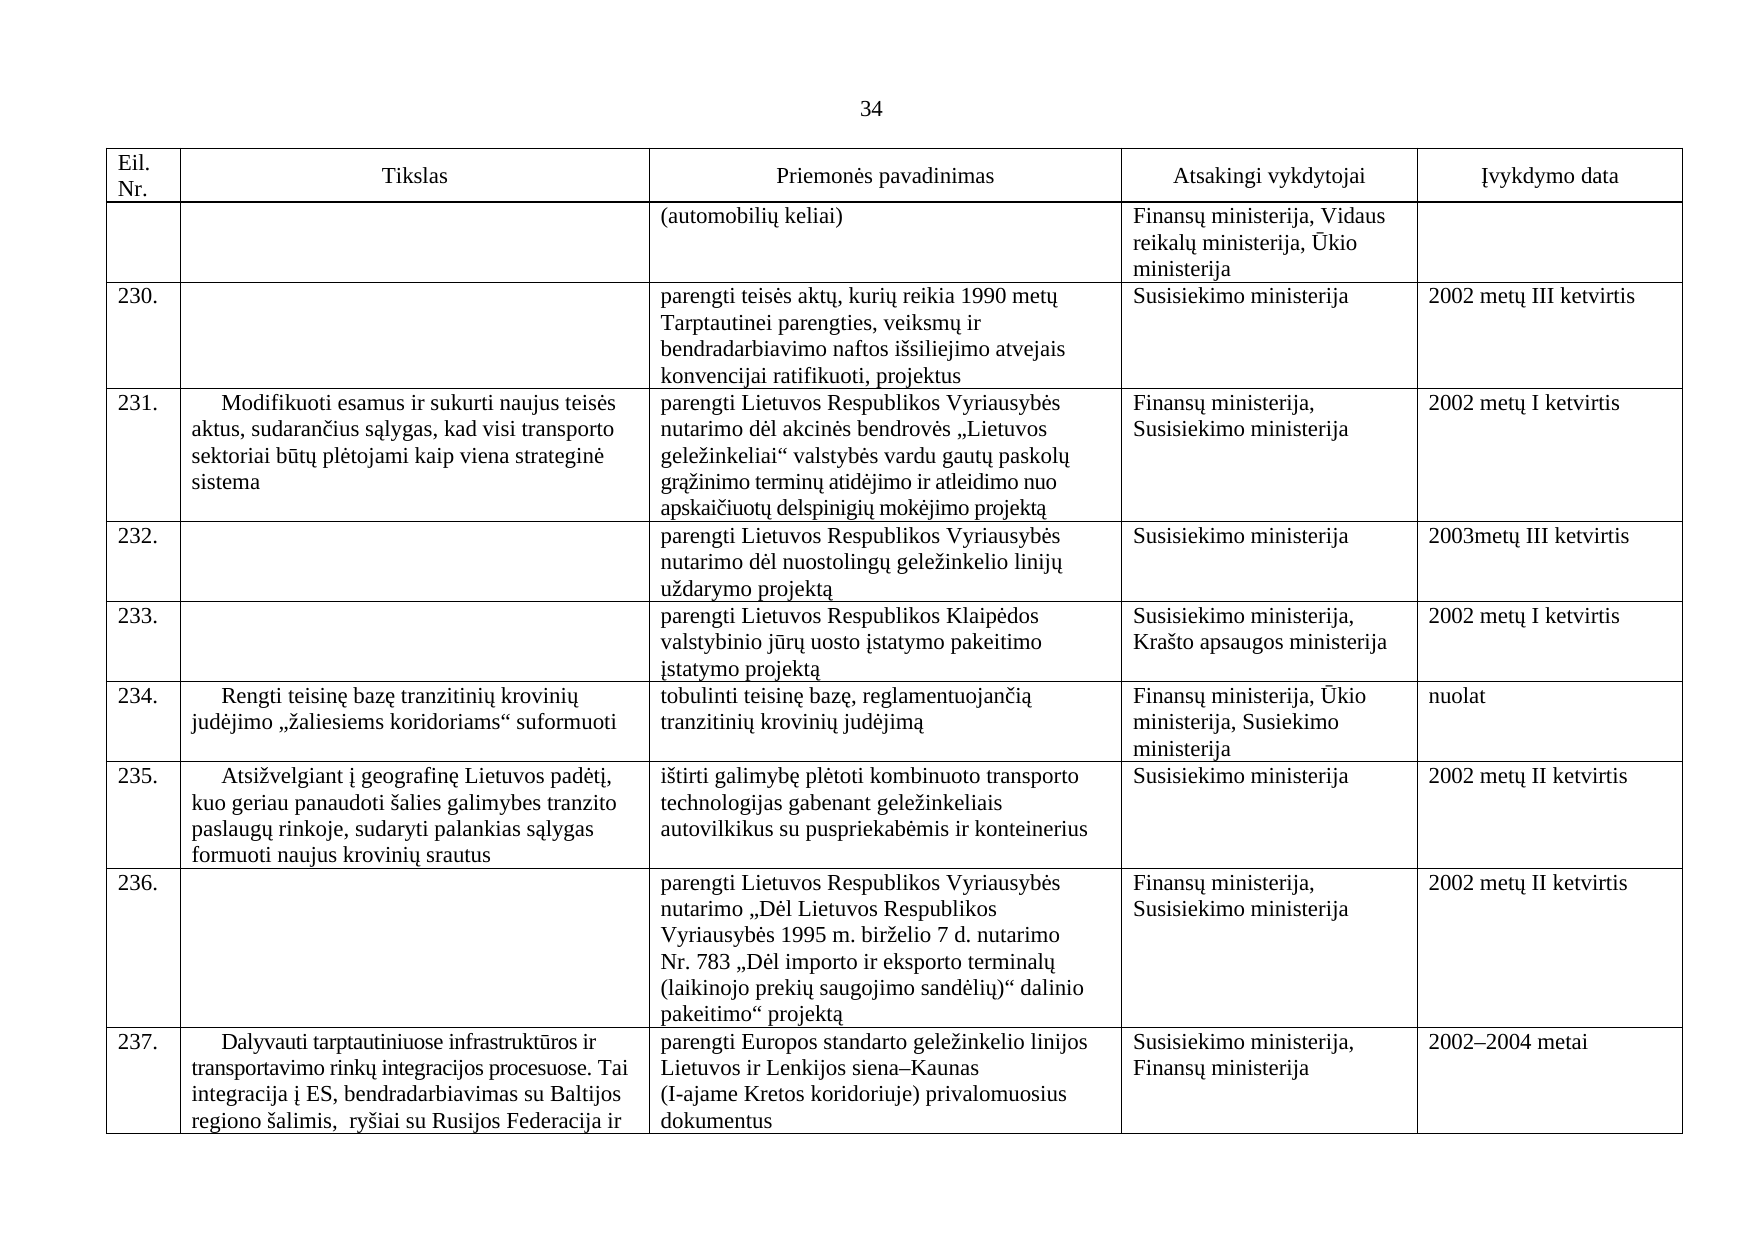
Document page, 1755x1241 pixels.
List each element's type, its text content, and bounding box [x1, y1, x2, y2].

table_cell 2002 metų II ketvirtis [1418, 869, 1682, 1027]
table_cell 2002 metų I ketvirtis [1418, 602, 1682, 681]
table_cell [1418, 203, 1682, 282]
table_cell [107, 869, 180, 1027]
table_cell Finansų ministerija, Vidaus reikalų ministerija, Ūkio ministerija [1122, 203, 1417, 282]
table_cell Susisiekimo ministerija [1122, 522, 1417, 601]
table_cell [181, 869, 649, 1027]
table_cell Finansų ministerija, Susisiekimo ministerija [1122, 869, 1417, 1027]
table_cell Atsižvelgiant į geografinę Lietuvos padėtį, kuo geriau panaudoti šalies galimybes tranzito paslaugų rinkoje, sudaryti palankias sąlygas formuoti naujus krovinių srautus [181, 762, 649, 868]
table_header Eil. Nr. [107, 149, 180, 201]
table_cell [107, 682, 180, 761]
table_cell 2002 metų I ketvirtis [1418, 389, 1682, 521]
table_cell nuolat [1418, 682, 1682, 761]
table_cell [181, 602, 649, 681]
table_cell [107, 1028, 180, 1133]
table_cell [181, 283, 649, 388]
table_cell [181, 203, 649, 282]
table_cell [107, 389, 180, 521]
table_cell parengti teisės aktų, kurių reikia 1990 metų Tarptautinei parengties, veiksmų ir bendradarbiavimo naftos išsiliejimo atvejais konvencijai ratifikuoti, projektus [650, 283, 1121, 388]
table_cell Susisiekimo ministerija [1122, 283, 1417, 388]
table_cell Finansų ministerija, Susisiekimo ministerija [1122, 389, 1417, 521]
table_cell Finansų ministerija, Ūkio ministerija, Susiekimo ministerija [1122, 682, 1417, 761]
table_cell [107, 203, 180, 282]
table_cell Susisiekimo ministerija, Krašto apsaugos ministerija [1122, 602, 1417, 681]
table_cell [107, 602, 180, 681]
table_header Atsakingi vykdytojai [1122, 149, 1417, 201]
table_cell Susisiekimo ministerija [1122, 762, 1417, 868]
table_cell Rengti teisinę bazę tranzitinių krovinių judėjimo „žaliesiems koridoriams“ suformuoti [181, 682, 649, 761]
table_header Tikslas [181, 149, 649, 201]
table_cell [107, 762, 180, 868]
table_cell parengti Lietuvos Respublikos Vyriausybės nutarimo „Dėl Lietuvos Respublikos Vyriausybės 1995 m. birželio 7 d. nutarimo Nr. 783 „Dėl importo ir eksporto terminalų (laikinojo prekių saugojimo sandėlių)“ dalinio pakeitimo“ projektą [650, 869, 1121, 1027]
table_cell parengti Europos standarto geležinkelio linijos Lietuvos ir Lenkijos siena–Kaunas (I-ajame Kretos koridoriuje) privalomuosius dokumentus [650, 1028, 1121, 1133]
table_cell ištirti galimybę plėtoti kombinuoto transporto technologijas gabenant geležinkeliais autovilkikus su puspriekabėmis ir konteinerius [650, 762, 1121, 868]
table_cell parengti Lietuvos Respublikos Vyriausybės nutarimo dėl akcinės bendrovės „Lietuvos geležinkeliai“ valstybės vardu gautų paskolų grąžinimo terminų atidėjimo ir atleidimo nuo apskaičiuotų delspinigių mokėjimo projektą [650, 389, 1121, 521]
table_cell Modifikuoti esamus ir sukurti naujus teisės aktus, sudarančius sąlygas, kad visi transporto sektoriai būtų plėtojami kaip viena strateginė sistema [181, 389, 649, 521]
table_cell tobulinti teisinę bazę, reglamentuojančią tranzitinių krovinių judėjimą [650, 682, 1121, 761]
table_cell 2003metų III ketvirtis [1418, 522, 1682, 601]
table_cell Dalyvauti tarptautiniuose infrastruktūros ir transportavimo rinkų integracijos procesuose. Tai integracija į ES, bendradarbiavimas su Baltijos regiono šalimis, ryšiai su Rusijos Federacija ir [181, 1028, 649, 1133]
table_cell parengti Lietuvos Respublikos Klaipėdos valstybinio jūrų uosto įstatymo pakeitimo įstatymo projektą [650, 602, 1121, 681]
table_cell parengti Lietuvos Respublikos Vyriausybės nutarimo dėl nuostolingų geležinkelio linijų uždarymo projektą [650, 522, 1121, 601]
table_cell [181, 522, 649, 601]
table_cell 2002 metų III ketvirtis [1418, 283, 1682, 388]
table_cell 2002–2004 metai [1418, 1028, 1682, 1133]
table_cell [107, 522, 180, 601]
table_cell [107, 283, 180, 388]
table_cell (automobilių keliai) [650, 203, 1121, 282]
table_header Priemonės pavadinimas [650, 149, 1121, 201]
table_header Įvykdymo data [1418, 149, 1682, 201]
table_cell 2002 metų II ketvirtis [1418, 762, 1682, 868]
table_cell Susisiekimo ministerija, Finansų ministerija [1122, 1028, 1417, 1133]
